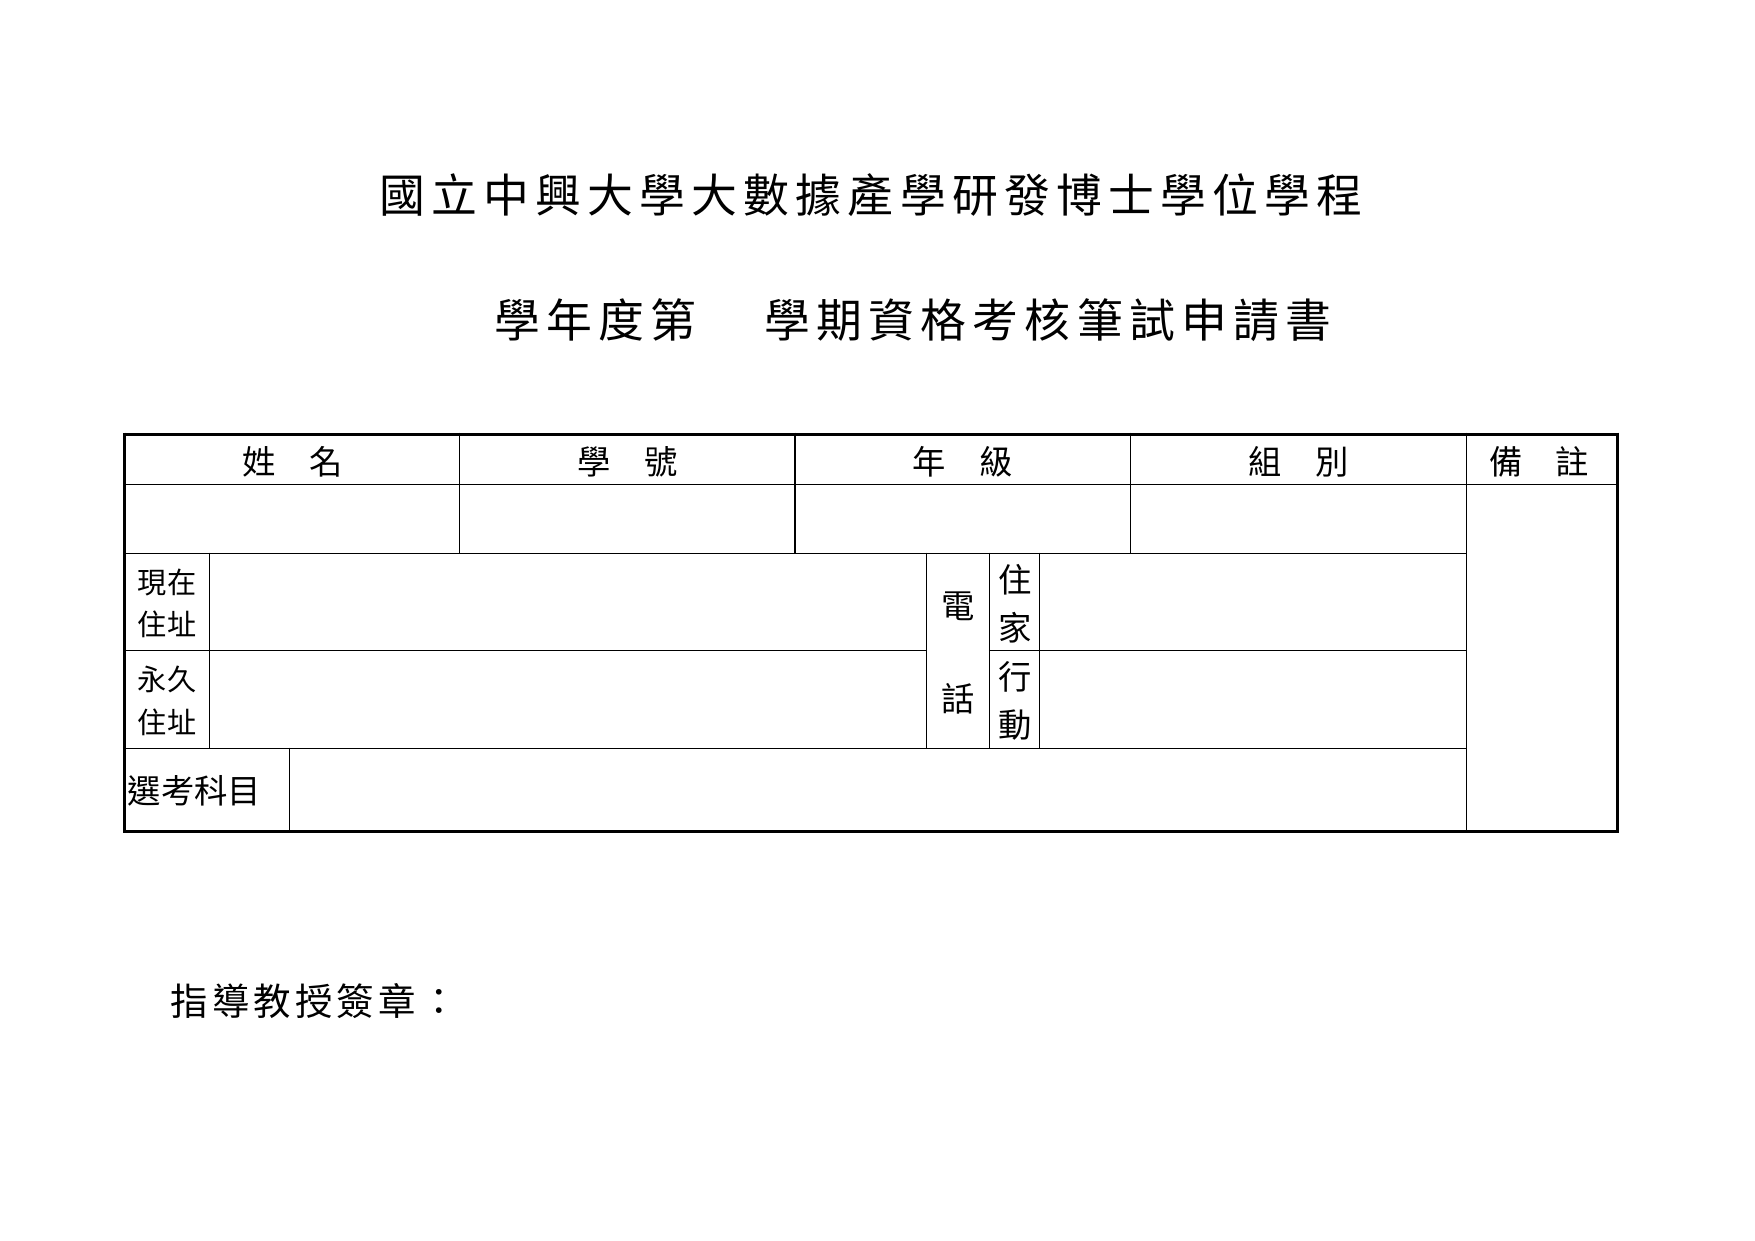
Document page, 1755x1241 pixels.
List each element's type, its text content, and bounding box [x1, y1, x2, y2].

table_cell [1040, 651, 1466, 747]
table_cell 住 家 [990, 554, 1039, 650]
table_header 姓 名 [126, 436, 459, 484]
table_cell [796, 485, 1130, 552]
table_cell [210, 651, 926, 747]
table_header 組 別 [1131, 436, 1466, 484]
table_cell 永久 住址 [126, 651, 209, 747]
table_cell [1131, 485, 1466, 552]
table_cell [1467, 748, 1616, 829]
table_cell 行 動 [990, 651, 1039, 747]
table_header 備 註 [1467, 436, 1616, 484]
table_cell [290, 749, 1466, 829]
table_header 年 級 [796, 436, 1130, 484]
table_cell [460, 485, 794, 552]
table_cell 選考科目 [126, 749, 289, 829]
table_header 學 號 [460, 436, 794, 484]
table_cell 現在 住址 [126, 554, 209, 650]
table_cell [1467, 485, 1616, 747]
table_cell 電 話 [927, 554, 989, 747]
text 指導教授簽章： [85, 958, 1658, 1020]
text 學年度第 學期資格考核筆試申請書 [85, 245, 1658, 433]
table_cell [126, 485, 459, 552]
text 國立中興大學大數據產學研發博士學位學程 [85, 120, 1658, 245]
table_cell [210, 554, 926, 650]
table_cell [1040, 554, 1466, 650]
